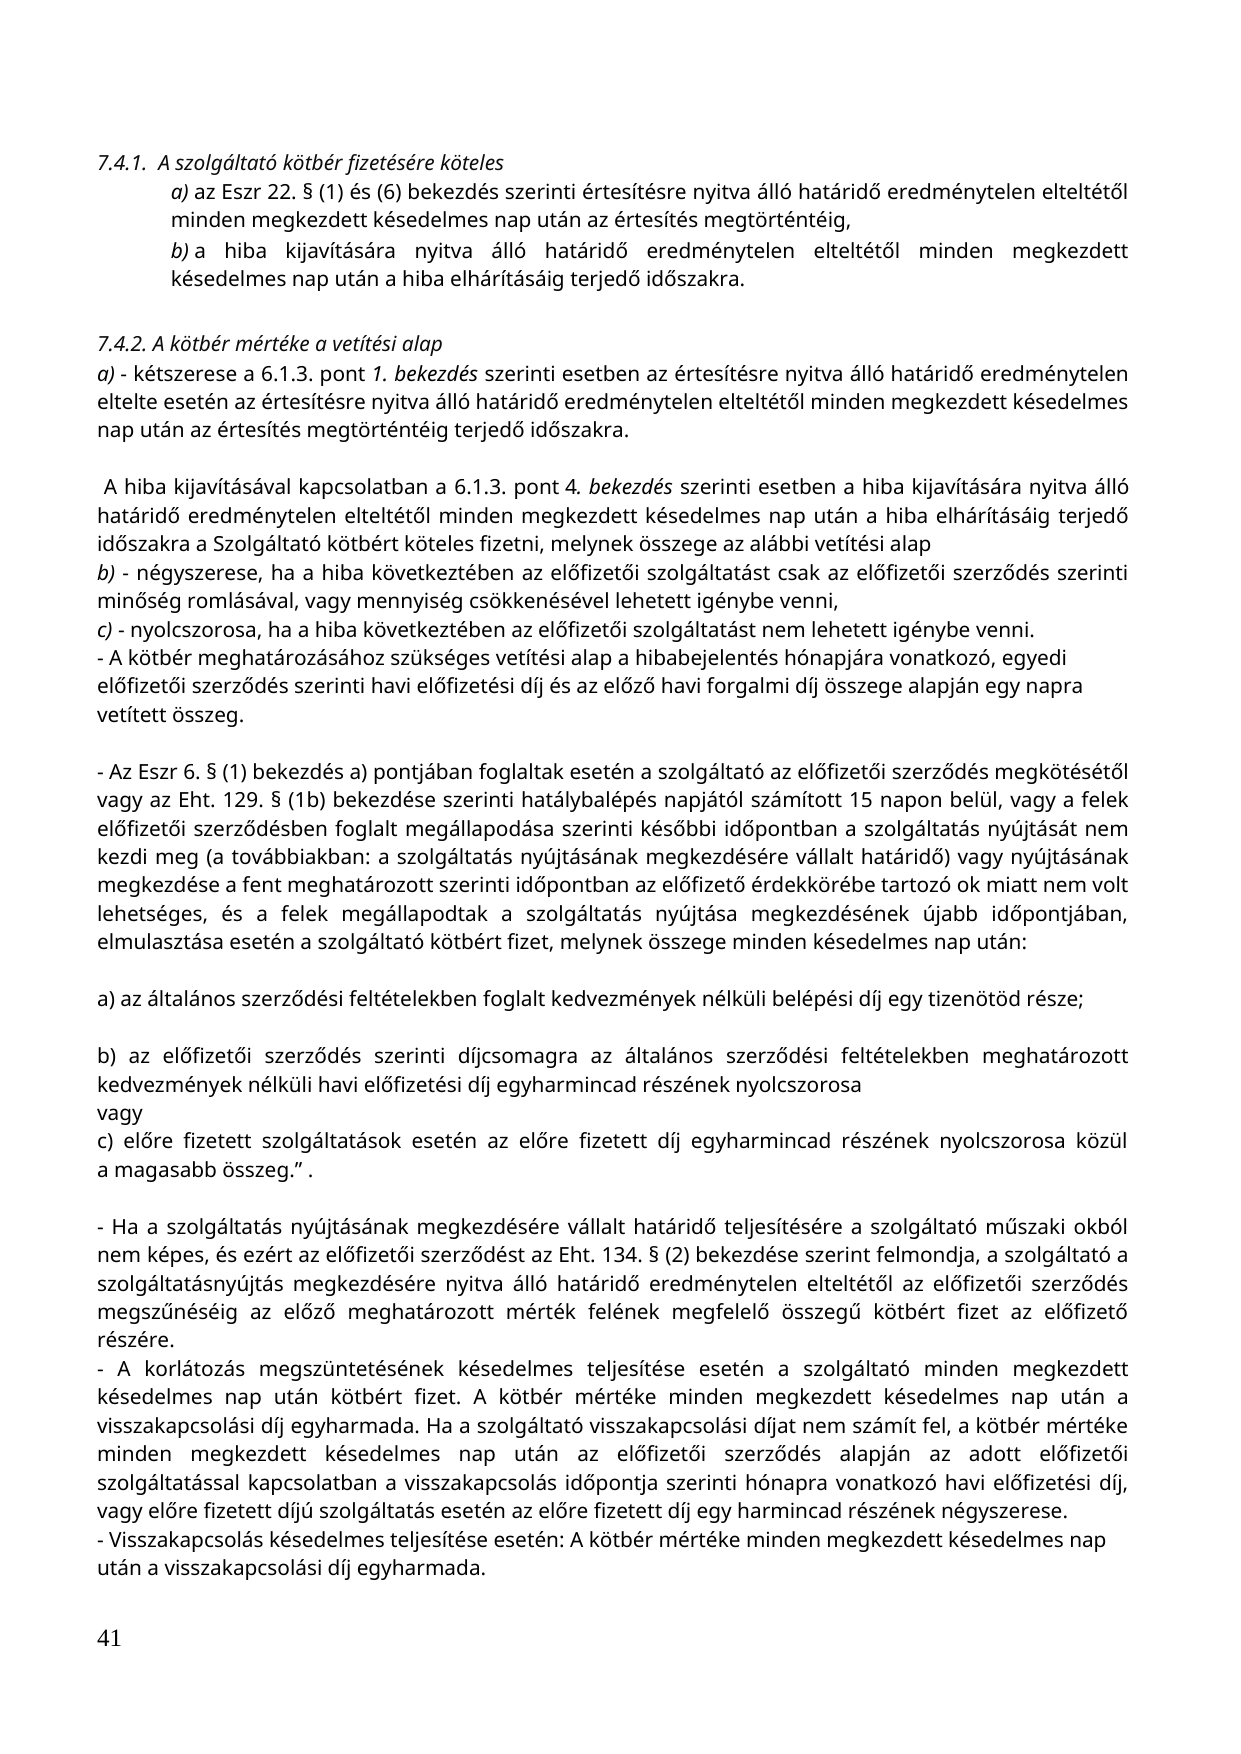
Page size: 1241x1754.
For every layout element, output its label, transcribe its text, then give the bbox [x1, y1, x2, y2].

text - Az Eszr 6. § (1) bekezdés a) pontjában foglaltak esetén a szolgáltató az előfizetői szerződés megkötésétől vagy az Eht. 129. § (1b) bekezdése szerinti hatálybalépés napjától számított 15 napon belül, vagy a felek előfizetői szerződésben foglalt megállapodása szerinti későbbi időpontban a szolgáltatás nyújtását nem kezdi meg (a továbbiakban: a szolgáltatás nyújtásának megkezdésére vállalt határidő) vagy nyújtásának megkezdése a fent meghatározott szerinti időpontban az előfizető érdekkörébe tartozó ok miatt nem volt lehetséges, és a felek megállapodtak a szolgáltatás nyújtása megkezdésének újabb időpontjában, elmulasztása esetén a szolgáltató kötbért fizet, melynek összege minden késedelmes nap után: [97, 757, 1130, 956]
text b) az előfizetői szerződés szerinti díjcsomagra az általános szerződési feltételekben meghatározott kedvezmények nélküli havi előfizetési díj egyharmincad részének nyolcszorosa [97, 1041, 1130, 1098]
subtitle 7.4.2. A kötbér mértéke a vetítési alap [97, 329, 1130, 358]
subtitle 7.4.1. A szolgáltató kötbér fizetésére köteles [97, 148, 1130, 176]
text a) az általános szerződési feltételekben foglalt kedvezmények nélküli belépési díj egy tizenötöd része; [97, 984, 1130, 1013]
text b) a hiba kijavítására nyitva álló határidő eredménytelen elteltétől minden megkezdett késedelmes nap után a hiba elhárításáig terjedő időszakra. [171, 236, 1130, 293]
text c) előre fizetett szolgáltatások esetén az előre fizetett díj egyharmincad részének nyolcszorosa közül a magasabb összeg.” . [97, 1127, 1130, 1183]
text b) - négyszerese, ha a hiba következtében az előfizetői szolgáltatást csak az előfizetői szerződés szerinti minőség romlásával, vagy mennyiség csökkenésével lehetett igénybe venni, [97, 558, 1130, 615]
text A hiba kijavításával kapcsolatban a 6.1.3. pont 4. bekezdés szerinti esetben a hiba kijavítására nyitva álló határidő eredménytelen elteltétől minden megkezdett késedelmes nap után a hiba elhárításáig terjedő időszakra a Szolgáltató kötbért köteles fizetni, melynek összege az alábbi vetítési alap [97, 472, 1130, 558]
text - Ha a szolgáltatás nyújtásának megkezdésére vállalt határidő teljesítésére a szolgáltató műszaki okból nem képes, és ezért az előfizetői szerződést az Eht. 134. § (2) bekezdése szerint felmondja, a szolgáltató a szolgáltatásnyújtás megkezdésére nyitva álló határidő eredménytelen elteltétől az előfizetői szerződés megszűnéséig az előző meghatározott mérték felének megfelelő összegű kötbért fizet az előfizető részére. [97, 1212, 1130, 1354]
text - A kötbér meghatározásához szükséges vetítési alap a hibabejelentés hónapjára vonatkozó, egyedi előfizetői szerződés szerinti havi előfizetési díj és az előző havi forgalmi díj összege alapján egy napra vetített összeg. [97, 643, 1130, 728]
text vagy [97, 1098, 1130, 1127]
text a) az Eszr 22. § (1) és (6) bekezdés szerinti értesítésre nyitva álló határidő eredménytelen elteltétől minden megkezdett késedelmes nap után az értesítés megtörténtéig, [171, 177, 1130, 234]
text - A korlátozás megszüntetésének késedelmes teljesítése esetén a szolgáltató minden megkezdett késedelmes nap után kötbért fizet. A kötbér mértéke minden megkezdett késedelmes nap után a visszakapcsolási díj egyharmada. Ha a szolgáltató visszakapcsolási díjat nem számít fel, a kötbér mértéke minden megkezdett késedelmes nap után az előfizetői szerződés alapján az adott előfizetői szolgáltatással kapcsolatban a visszakapcsolás időpontja szerinti hónapra vonatkozó havi előfizetési díj, vagy előre fizetett díjú szolgáltatás esetén az előre fizetett díj egy harmincad részének négyszerese. [97, 1354, 1130, 1525]
text c) - nyolcszorosa, ha a hiba következtében az előfizetői szolgáltatást nem lehetett igénybe venni. [97, 615, 1130, 643]
text a) - kétszerese a 6.1.3. pont 1. bekezdés szerinti esetben az értesítésre nyitva álló határidő eredménytelen eltelte esetén az értesítésre nyitva álló határidő eredménytelen elteltétől minden megkezdett késedelmes nap után az értesítés megtörténtéig terjedő időszakra. [97, 359, 1130, 444]
text - Visszakapcsolás késedelmes teljesítése esetén: A kötbér mértéke minden megkezdett késedelmes nap után a visszakapcsolási díj egyharmada. [97, 1525, 1130, 1582]
